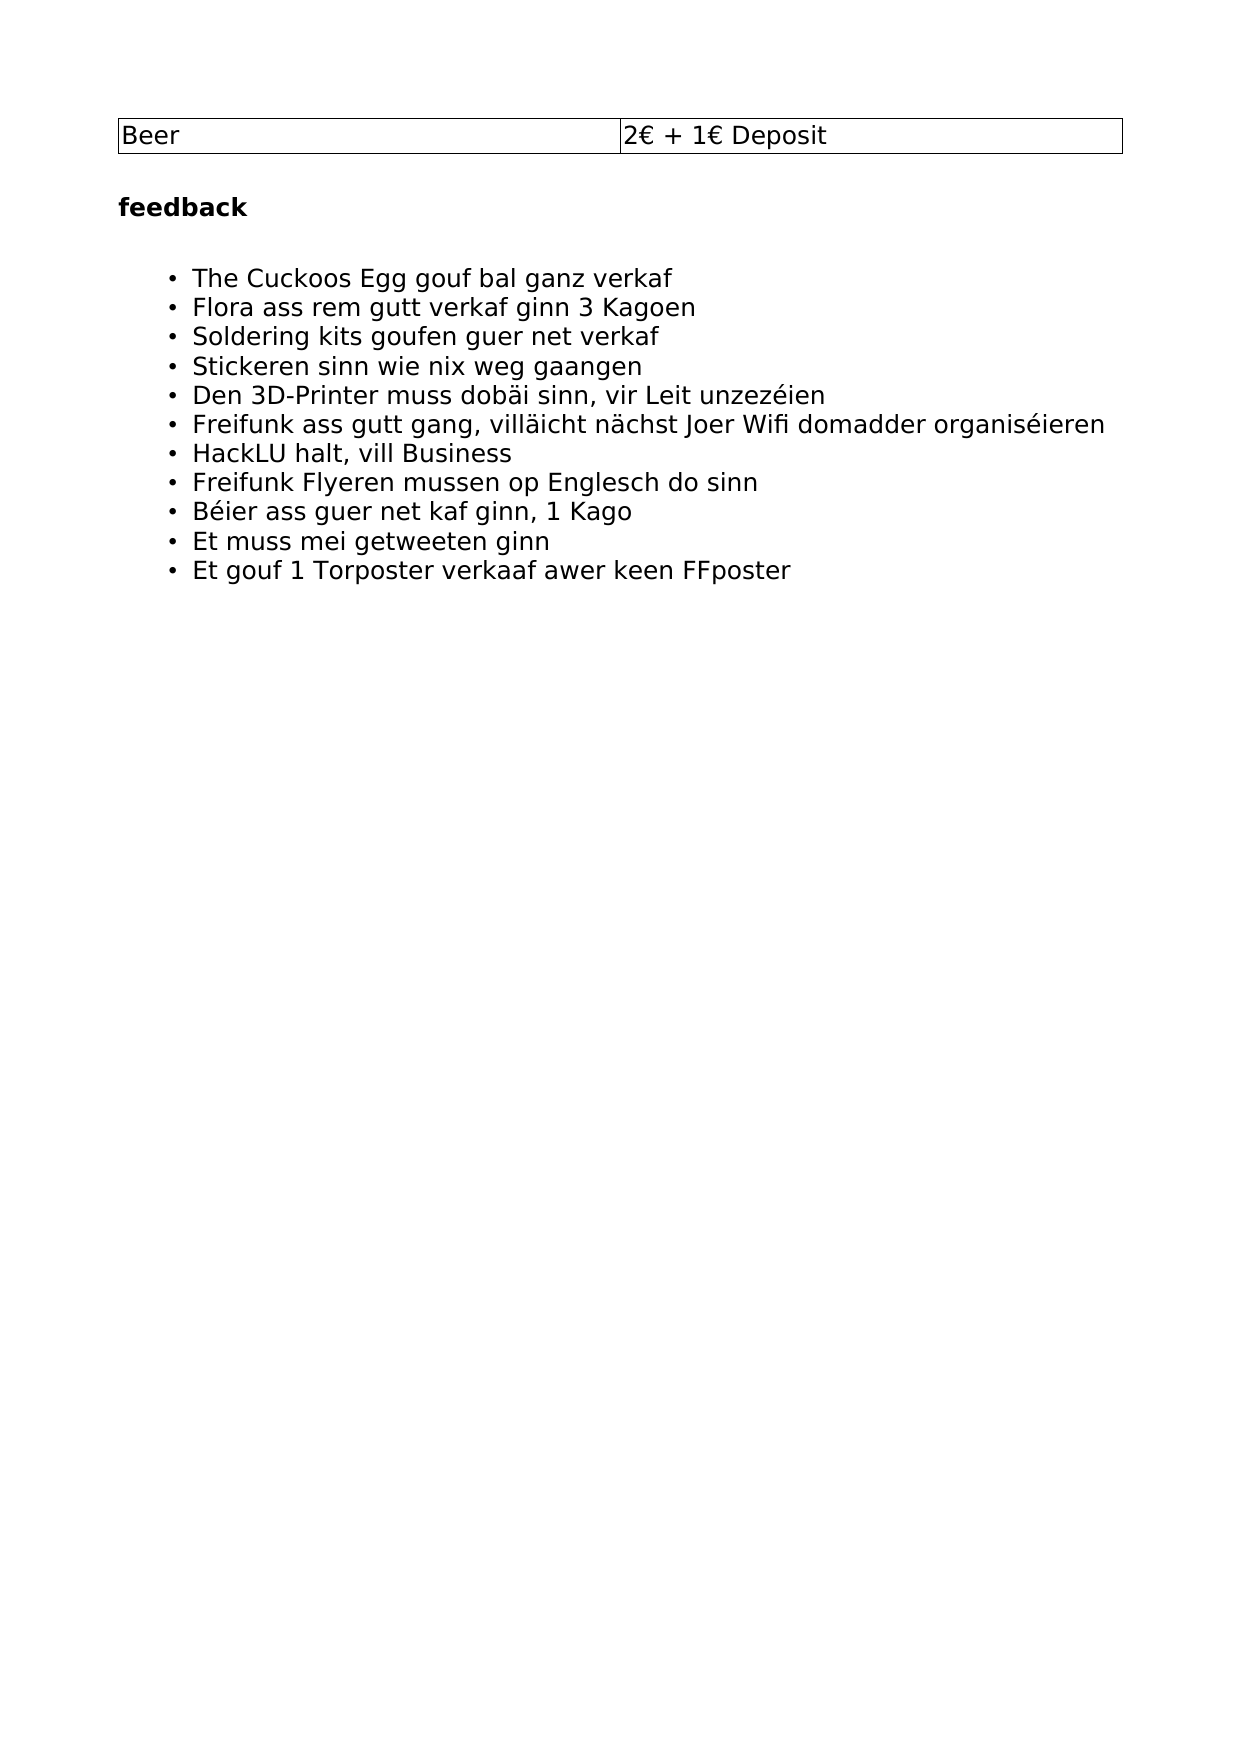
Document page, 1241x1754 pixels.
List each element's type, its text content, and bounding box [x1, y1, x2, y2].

list Soldering kits goufen guer net verkaf [177, 323, 1122, 352]
list Flora ass rem gutt verkaf ginn 3 Kagoen [177, 293, 1122, 323]
list Béier ass guer net kaf ginn, 1 Kago [177, 498, 1122, 527]
list Freifunk Flyeren mussen op Englesch do sinn [177, 468, 1122, 498]
list HackLU halt, vill Business [177, 439, 1122, 468]
table_cell 2€ + 1€ Deposit [621, 119, 1122, 153]
list Den 3D-Printer muss dobäi sinn, vir Leit unzezéien [177, 381, 1122, 410]
list The Cuckoos Egg gouf bal ganz verkaf [177, 264, 1122, 293]
list Et muss mei getweeten ginn [177, 527, 1122, 556]
list Freifunk ass gutt gang, villäicht nächst Joer Wifi domadder organiséieren [177, 410, 1122, 439]
list Et gouf 1 Torposter verkaaf awer keen FFposter [177, 556, 1122, 585]
subtitle feedback [118, 193, 1122, 222]
table_cell Beer [119, 119, 620, 153]
list Stickeren sinn wie nix weg gaangen [177, 352, 1122, 381]
